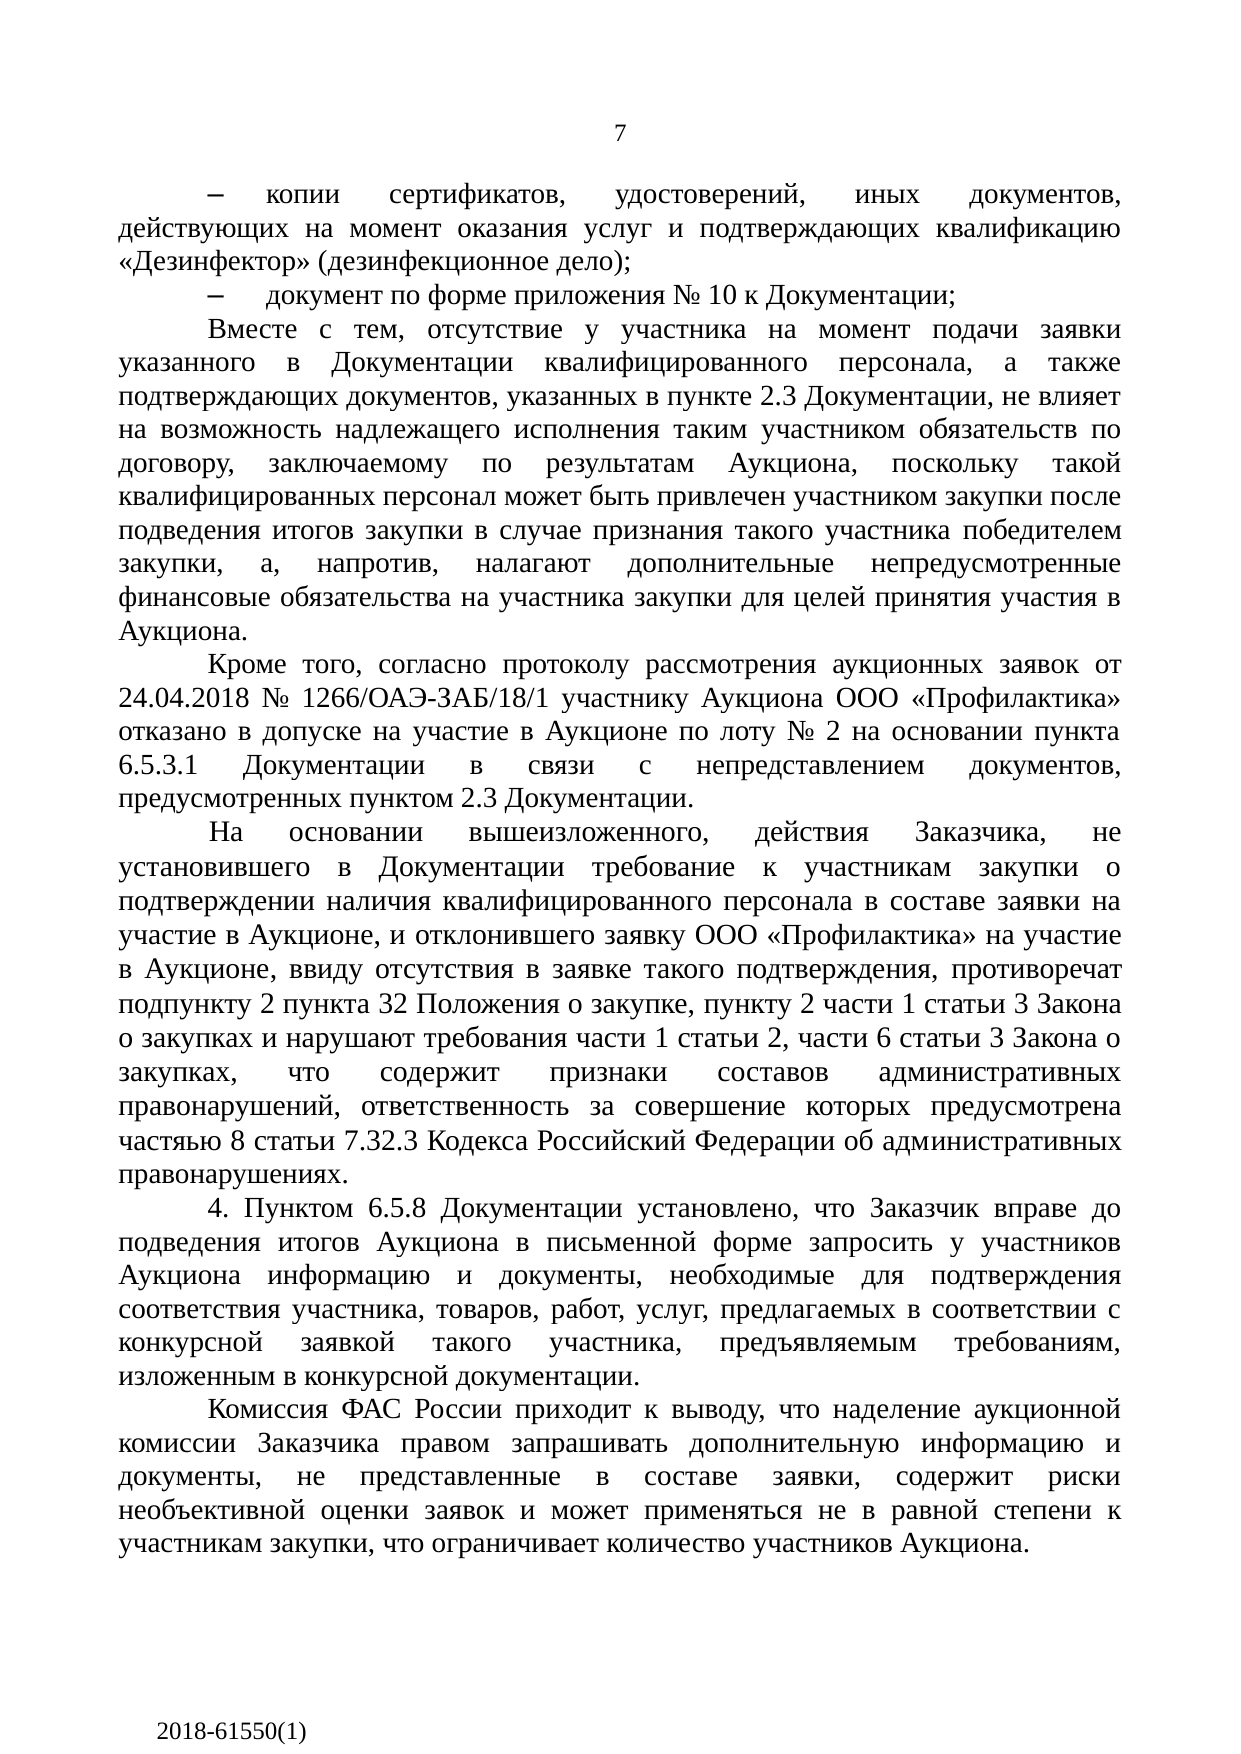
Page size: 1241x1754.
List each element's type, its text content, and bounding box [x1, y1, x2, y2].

list документ по форме приложения № 10 к Документации; [118, 277, 1122, 311]
text Вместе с тем, отсутствие у участника на момент подачи заявки указанного в Документации квалифицированного персонала, а также подтверждающих документов, указанных в пункте 2.3 Документации, не влияет на возможность надлежащего исполнения таким участником обязательств по договору, заключаемому по результатам Аукциона, поскольку такой квалифицированных персонал может быть привлечен участником закупки после подведения итогов закупки в случае признания такого участника победителем закупки, а, напротив, налагают дополнительные непредусмотренные финансовые обязательства на участника закупки для целей принятия участия в Аукциона. [118, 311, 1122, 646]
text 4. Пунктом 6.5.8 Документации установлено, что Заказчик вправе до подведения итогов Аукциона в письменной форме запросить у участников Аукциона информацию и документы, необходимые для подтверждения соответствия участника, товаров, работ, услуг, предлагаемых в соответствии с конкурсной заявкой такого участника, предъявляемым требованиям, изложенным в конкурсной документации. [118, 1190, 1122, 1391]
text Комиссия ФАС России приходит к выводу, что наделение аукционной комиссии Заказчика правом запрашивать дополнительную информацию и документы, не представленные в составе заявки, содержит риски необъективной оценки заявок и может применяться не в равной степени к участникам закупки, что ограничивает количество участников Аукциона. [118, 1391, 1122, 1559]
text На основании вышеизложенного, действия Заказчика, не установившего в Документации требование к участникам закупки о подтверждении наличия квалифицированного персонала в составе заявки на участие в Аукционе, и отклонившего заявку ООО «Профилактика» на участие в Аукционе, ввиду отсутствия в заявке такого подтверждения, противоречат подпункту 2 пункта 32 Положения о закупке, пункту 2 части 1 статьи 3 Закона о закупках и нарушают требования части 1 статьи 2, части 6 статьи 3 Закона о закупках, что содержит признаки составов административных правонарушений, ответственность за совершение которых предусмотрена частяью 8 статьи 7.32.3 Кодекса Российский Федерации об административных правонарушениях. [118, 814, 1122, 1190]
list копии сертификатов, удостоверений, иных документов, действующих на момент оказания услуг и подтверждающих квалификацию «Дезинфектор» (дезинфекционное дело); [118, 176, 1122, 277]
text Кроме того, согласно протоколу рассмотрения аукционных заявок от 24.04.2018 № 1266/ОАЭ-ЗАБ/18/1 участнику Аукциона ООО «Профилактика» отказано в допуске на участие в Аукционе по лоту № 2 на основании пункта 6.5.3.1 Документации в связи с непредставлением документов, предусмотренных пунктом 2.3 Документации. [118, 646, 1122, 814]
